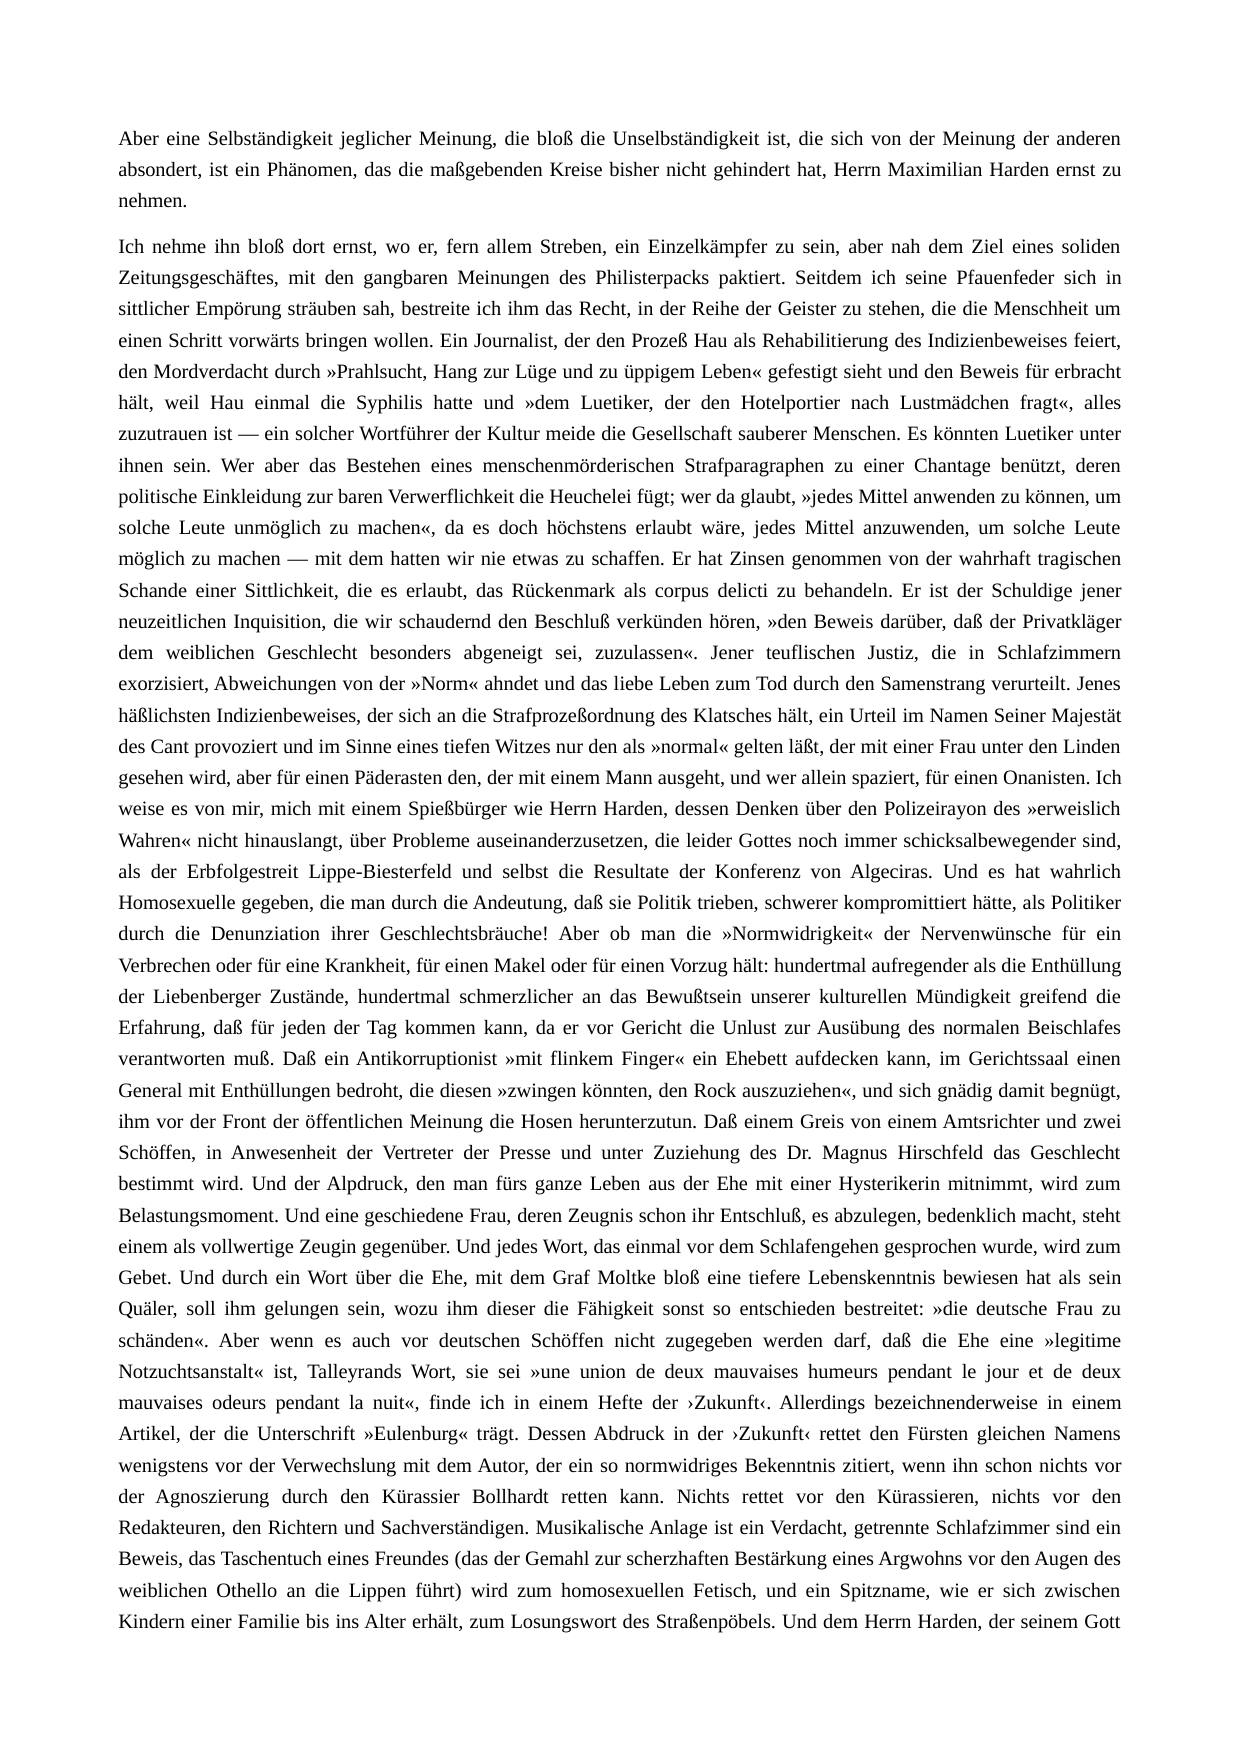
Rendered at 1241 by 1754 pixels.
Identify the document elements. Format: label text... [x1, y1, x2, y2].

text Ich nehme ihn bloß dort ernst, wo er, fern allem Streben, ein Einzelkämpfer zu sein, aber nah dem Ziel eines soliden Zeitungsgeschäftes, mit den gangbaren Meinungen des Philisterpacks paktiert. Seitdem ich seine Pfauenfeder sich in sittlicher Empörung sträuben sah, bestreite ich ihm das Recht, in der Reihe der Geister zu stehen, die die Menschheit um einen Schritt vorwärts bringen wollen. Ein Journalist, der den Prozeß Hau als Rehabilitierung des Indizienbeweises feiert, den Mordverdacht durch »Prahlsucht, Hang zur Lüge und zu üppigem Leben« gefestigt sieht und den Beweis für erbracht hält, weil Hau einmal die Syphilis hatte und »dem Luetiker, der den Hotelportier nach Lustmädchen fragt«, alles zuzutrauen ist — ein solcher Wortführer der Kultur meide die Gesellschaft sauberer Menschen. Es könnten Luetiker unter ihnen sein. Wer aber das Bestehen eines menschenmörderischen Strafparagraphen zu einer Chantage benützt, deren politische Einkleidung zur baren Verwerflichkeit die Heuchelei fügt; wer da glaubt, »jedes Mittel anwenden zu können, um solche Leute unmöglich zu machen«, da es doch höchstens erlaubt wäre, jedes Mittel anzuwenden, um solche Leute möglich zu machen — mit dem hatten wir nie etwas zu schaffen. Er hat Zinsen genommen von der wahrhaft tragischen Schande einer Sittlichkeit, die es erlaubt, das Rückenmark als corpus delicti zu behandeln. Er ist der Schuldige jener neuzeitlichen Inquisition, die wir schaudernd den Beschluß verkünden hören, »den Beweis darüber, daß der Privatkläger dem weiblichen Geschlecht besonders abgeneigt sei, zuzulassen«. Jener teuflischen Justiz, die in Schlafzimmern exorzisiert, Abweichungen von der »Norm« ahndet und das liebe Leben zum Tod durch den Samenstrang verurteilt. Jenes häßlichsten Indizienbeweises, der sich an die Strafprozeßordnung des Klatsches hält, ein Urteil im Namen Seiner Majestät des Cant provoziert und im Sinne eines tiefen Witzes nur den als »normal« gelten läßt, der mit einer Frau unter den Linden gesehen wird, aber für einen Päderasten den, der mit einem Mann ausgeht, und wer allein spaziert, für einen Onanisten. Ich weise es von mir, mich mit einem Spießbürger wie Herrn Harden, dessen Denken über den Polizeirayon des »erweislich Wahren« nicht hinauslangt, über Probleme auseinanderzusetzen, die leider Gottes noch immer schicksalbewegender sind, als der Erbfolgestreit Lippe-Biesterfeld und selbst die Resultate der Konferenz von Algeciras. Und es hat wahrlich Homosexuelle gegeben, die man durch die Andeutung, daß sie Politik trieben, schwerer kompromittiert hätte, als Politiker durch die Denunziation ihrer Geschlechtsbräuche! Aber ob man die »Normwidrigkeit« der Nervenwünsche für ein Verbrechen oder für eine Krankheit, für einen Makel oder für einen Vorzug hält: hundertmal aufregender als die Enthüllung der Liebenberger Zustände, hundertmal schmerzlicher an das Bewußtsein unserer kulturellen Mündigkeit greifend die Erfahrung, daß für jeden der Tag kommen kann, da er vor Gericht die Unlust zur Ausübung des normalen Beischlafes verantworten muß. Daß ein Antikorruptionist »mit flinkem Finger« ein Ehebett aufdecken kann, im Gerichtssaal einen General mit Enthüllungen bedroht, die diesen »zwingen könnten, den Rock auszuziehen«, und sich gnädig damit begnügt, ihm vor der Front der öffentlichen Meinung die Hosen herunterzutun. Daß einem Greis von einem Amtsrichter und zwei Schöffen, in Anwesenheit der Vertreter der Presse und unter Zuziehung des Dr. Magnus Hirschfeld das Geschlecht bestimmt wird. Und der Alpdruck, den man fürs ganze Leben aus der Ehe mit einer Hysterikerin mitnimmt, wird zum Belastungsmoment. Und eine geschiedene Frau, deren Zeugnis schon ihr Entschluß, es abzulegen, bedenklich macht, steht einem als vollwertige Zeugin gegenüber. Und jedes Wort, das einmal vor dem Schlafengehen gesprochen wurde, wird zum Gebet. Und durch ein Wort über die Ehe, mit dem Graf Moltke bloß eine tiefere Lebenskenntnis bewiesen hat als sein Quäler, soll ihm gelungen sein, wozu ihm dieser die Fähigkeit sonst so entschieden bestreitet: »die deutsche Frau zu schänden«. Aber wenn es auch vor deutschen Schöffen nicht zugegeben werden darf, daß die Ehe eine »legitime Notzuchtsanstalt« ist, Talleyrands Wort, sie sei »une union de deux mauvaises humeurs pendant le jour et de deux mauvaises odeurs pendant la nuit«, finde ich in einem Hefte der ›Zukunft‹. Allerdings bezeichnenderweise in einem Artikel, der die Unterschrift »Eulenburg« trägt. Dessen Abdruck in der ›Zukunft‹ rettet den Fürsten gleichen Namens wenigstens vor der Verwechslung mit dem Autor, der ein so normwidriges Bekenntnis zitiert, wenn ihn schon nichts vor der Agnoszierung durch den Kürassier Bollhardt retten kann. Nichts rettet vor den Kürassieren, nichts vor den Redakteuren, den Richtern und Sachverständigen. Musikalische Anlage ist ein Verdacht, getrennte Schlafzimmer sind ein Beweis, das Taschentuch eines Freundes (das der Gemahl zur scherzhaften Bestärkung eines Argwohns vor den Augen des weiblichen Othello an die Lippen führt) wird zum homosexuellen Fetisch, und ein Spitzname, wie er sich zwischen Kindern einer Familie bis ins Alter erhält, zum Losungswort des Straßenpöbels. Und dem Herrn Harden, der seinem Gott [118, 226, 1122, 1633]
text Aber eine Selbständigkeit jeglicher Meinung, die bloß die Unselbständigkeit ist, die sich von der Meinung der anderen absondert, ist ein Phänomen, das die maßgebenden Kreise bisher nicht gehindert hat, Herrn Maximilian Harden ernst zu nehmen. [118, 118, 1122, 212]
